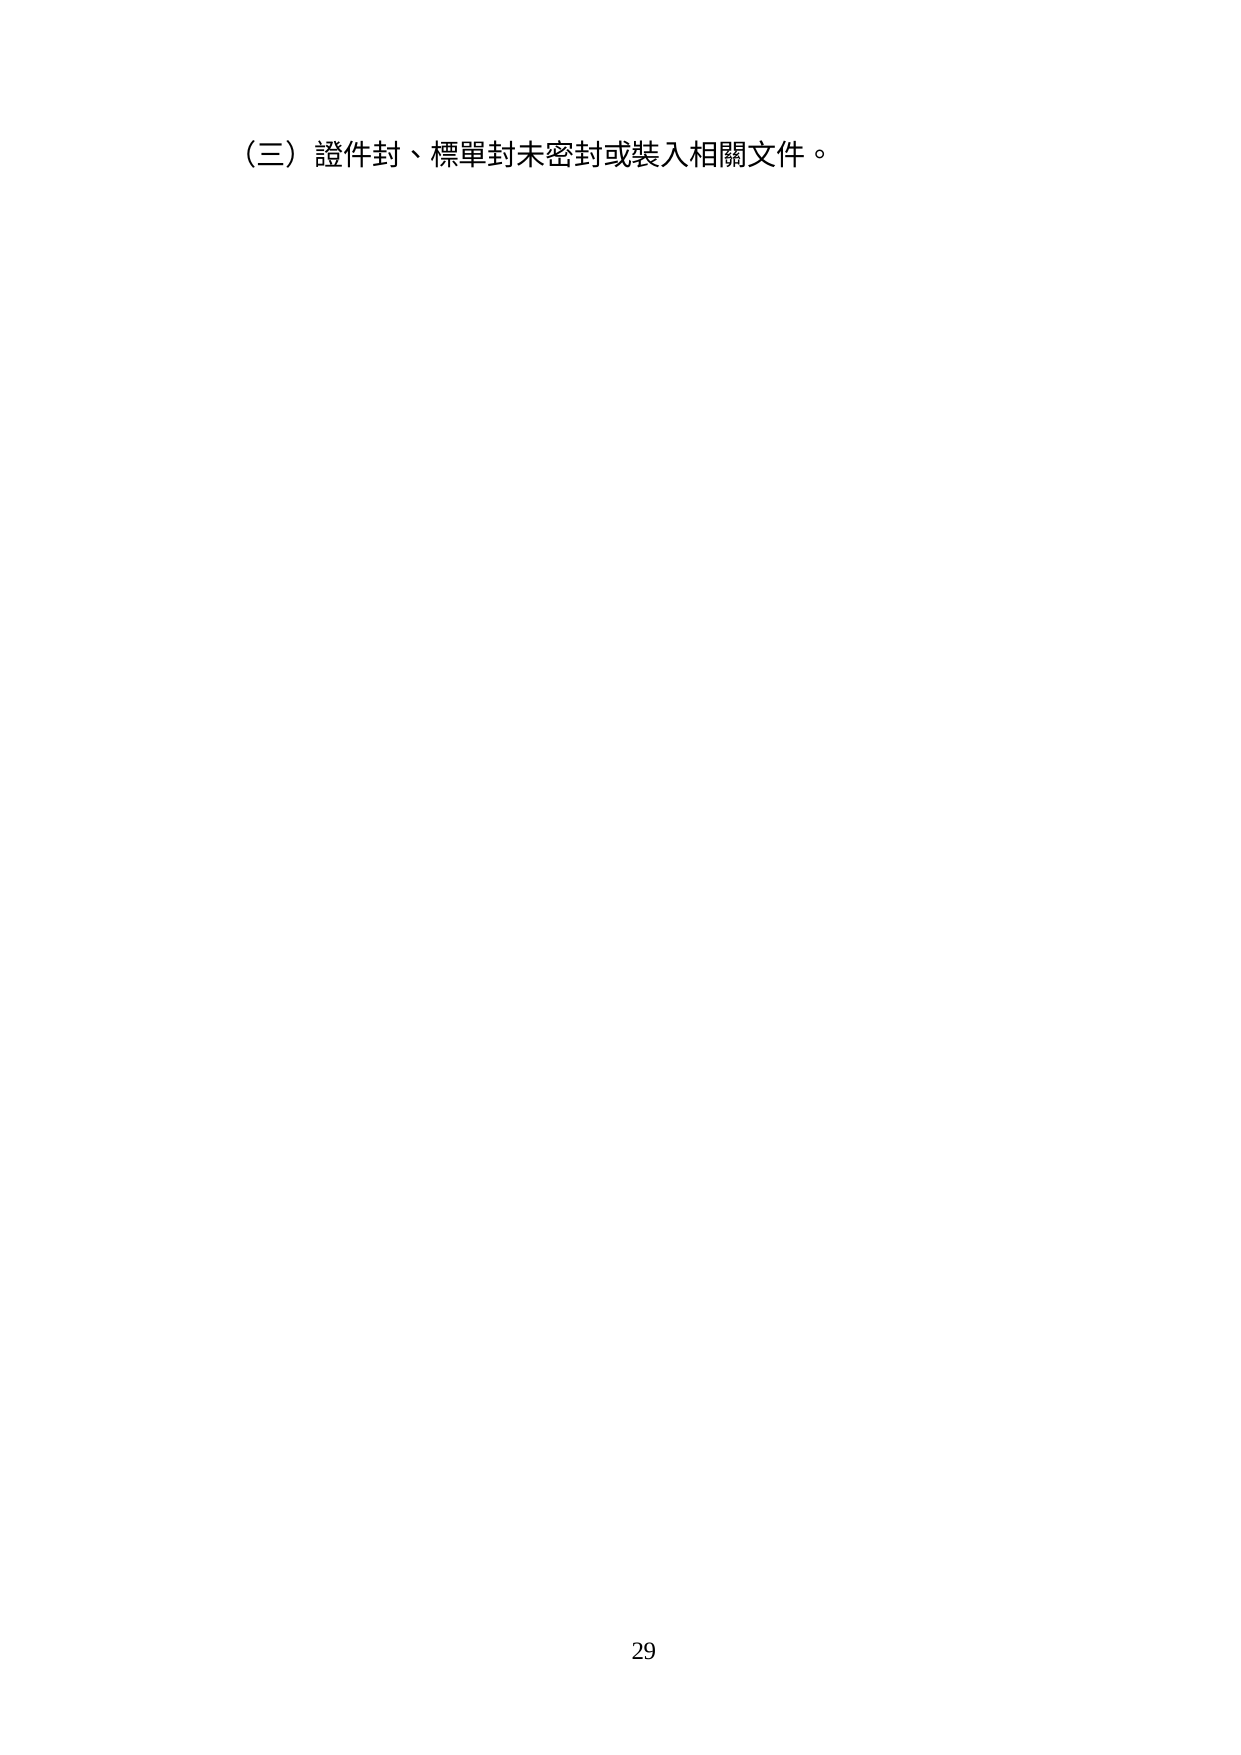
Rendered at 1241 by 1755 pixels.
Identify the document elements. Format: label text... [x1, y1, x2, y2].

text （三）證件封、標單封未密封或裝入相關文件。 [227, 131, 1195, 173]
